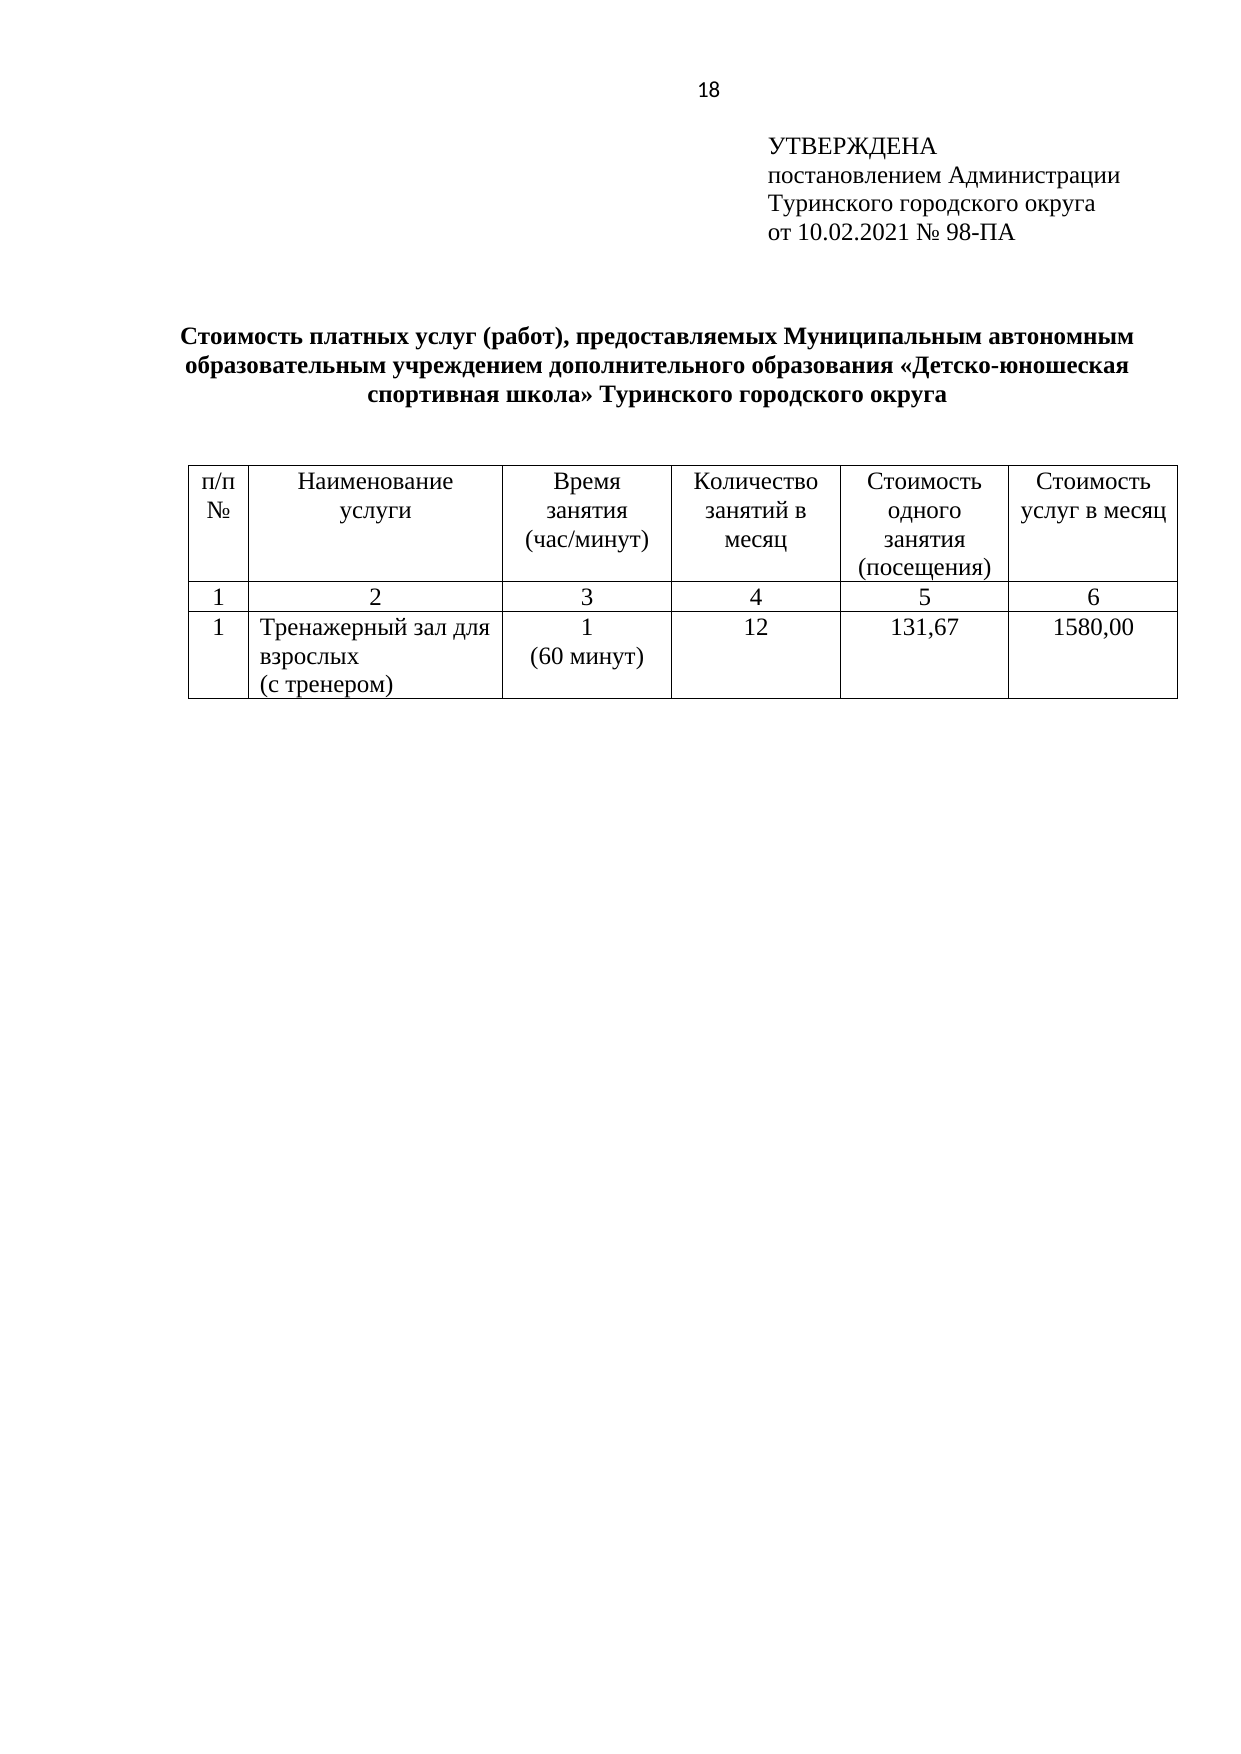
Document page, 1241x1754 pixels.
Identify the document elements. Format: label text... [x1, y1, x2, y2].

text от 10.02.2021 № 98-ПА [768, 217, 1181, 246]
table_cell 12 [672, 612, 840, 698]
table_cell 1580,00 [1009, 612, 1177, 698]
table_header Стоимость одного занятия (посещения) [841, 466, 1008, 581]
table_cell 3 [503, 582, 671, 611]
table_header п/п № [189, 466, 248, 581]
text постановлением Администрации [768, 160, 1181, 188]
table_header Стоимость услуг в месяц [1009, 466, 1177, 581]
text Стоимость платных услуг (работ), предоставляемых Муниципальным автономным образовательным учреждением дополнительного образования «Детско-юношеская спортивная школа» Туринского городского округа [177, 321, 1137, 408]
table_header Наименование услуги [249, 466, 502, 581]
table_header Время занятия (час/минут) [503, 466, 671, 581]
table_cell 1 [189, 612, 248, 698]
table_cell Тренажерный зал для взрослых (с тренером) [249, 612, 502, 698]
table_cell 2 [249, 582, 502, 611]
table_header Количество занятий в месяц [672, 466, 840, 581]
table_cell 5 [841, 582, 1008, 611]
table_cell 1 [189, 582, 248, 611]
table_cell 131,67 [841, 612, 1008, 698]
table_cell 4 [672, 582, 840, 611]
text УТВЕРЖДЕНА [768, 131, 1181, 160]
table_cell 1 (60 минут) [503, 612, 671, 698]
table_cell 6 [1009, 582, 1177, 611]
text Туринского городского округа [768, 188, 1181, 217]
